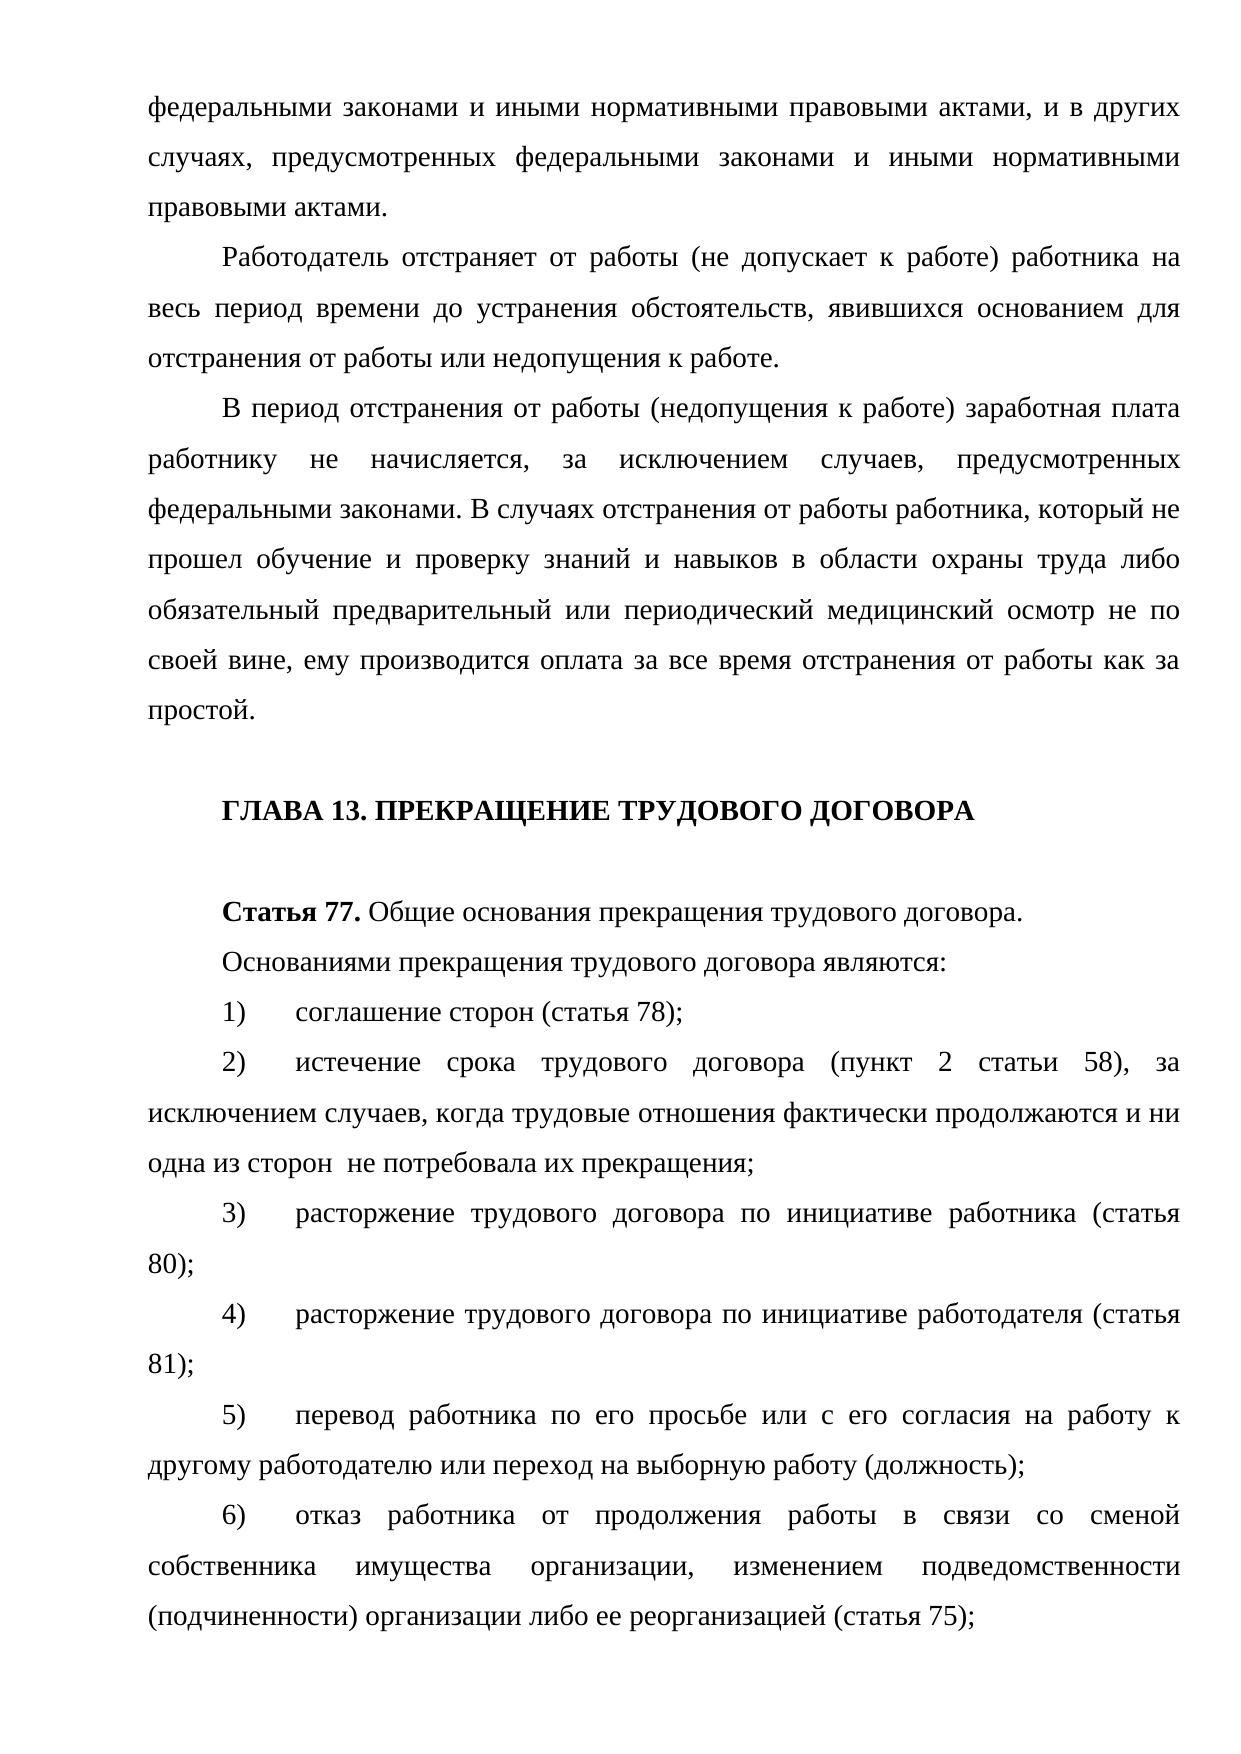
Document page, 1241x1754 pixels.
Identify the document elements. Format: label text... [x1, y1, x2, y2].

text Работодатель отстраняет от работы (не допускает к работе) работника на весь период времени до устранения обстоятельств, явившихся основанием для отстранения от работы или недопущения к ра­боте. [148, 239, 1181, 374]
list соглашение сторон (статья 78); [148, 994, 1181, 1028]
text федеральными законами и иными нормативными правовыми актами, и в других случаях, предусмотренных федеральными законами и иными нормативными правовыми актами. [148, 89, 1181, 223]
text ГЛАВА 13. ПРЕКРАЩЕНИЕ ТРУДОВОГО ДОГОВОРА [148, 793, 1181, 827]
text Основаниями прекращения трудового договора являются: [148, 944, 1181, 977]
list отказ работника от продолжения работы в связи со сменой собственника имущества организа­ции, изменением подведомственности (подчиненности) организации либо ее реорганизацией (статья 75); [148, 1497, 1181, 1632]
text Статья 77. Общие основания прекращения трудового договора. [148, 894, 1181, 927]
list перевод работника по его просьбе или с его согласия на работу к другому работодателю или пе­реход на выборную работу (должность); [148, 1397, 1181, 1481]
text В период отстранения от работы (недопущения к работе) заработная плата работнику не начисля­ется, за исключением случаев, предусмотренных федеральными законами. В случаях отстранения от работы работника, который не прошел обучение и проверку знаний и навыков в области охраны труда либо обязательный предварительный или периодический медицинский осмотр не по своей вине, ему производится оплата за все время отстранения от работы как за простой. [148, 391, 1181, 726]
list истечение срока трудового договора (пункт 2 статьи 58), за исключением случаев, когда трудо­вые отношения фактически продолжаются и ни одна из сторон не потребовала их прекращения; [148, 1044, 1181, 1179]
list расторжение трудового договора по инициативе работника (статья 80); [148, 1196, 1181, 1279]
list расторжение трудового договора по инициативе работодателя (статья 81); [148, 1296, 1181, 1380]
